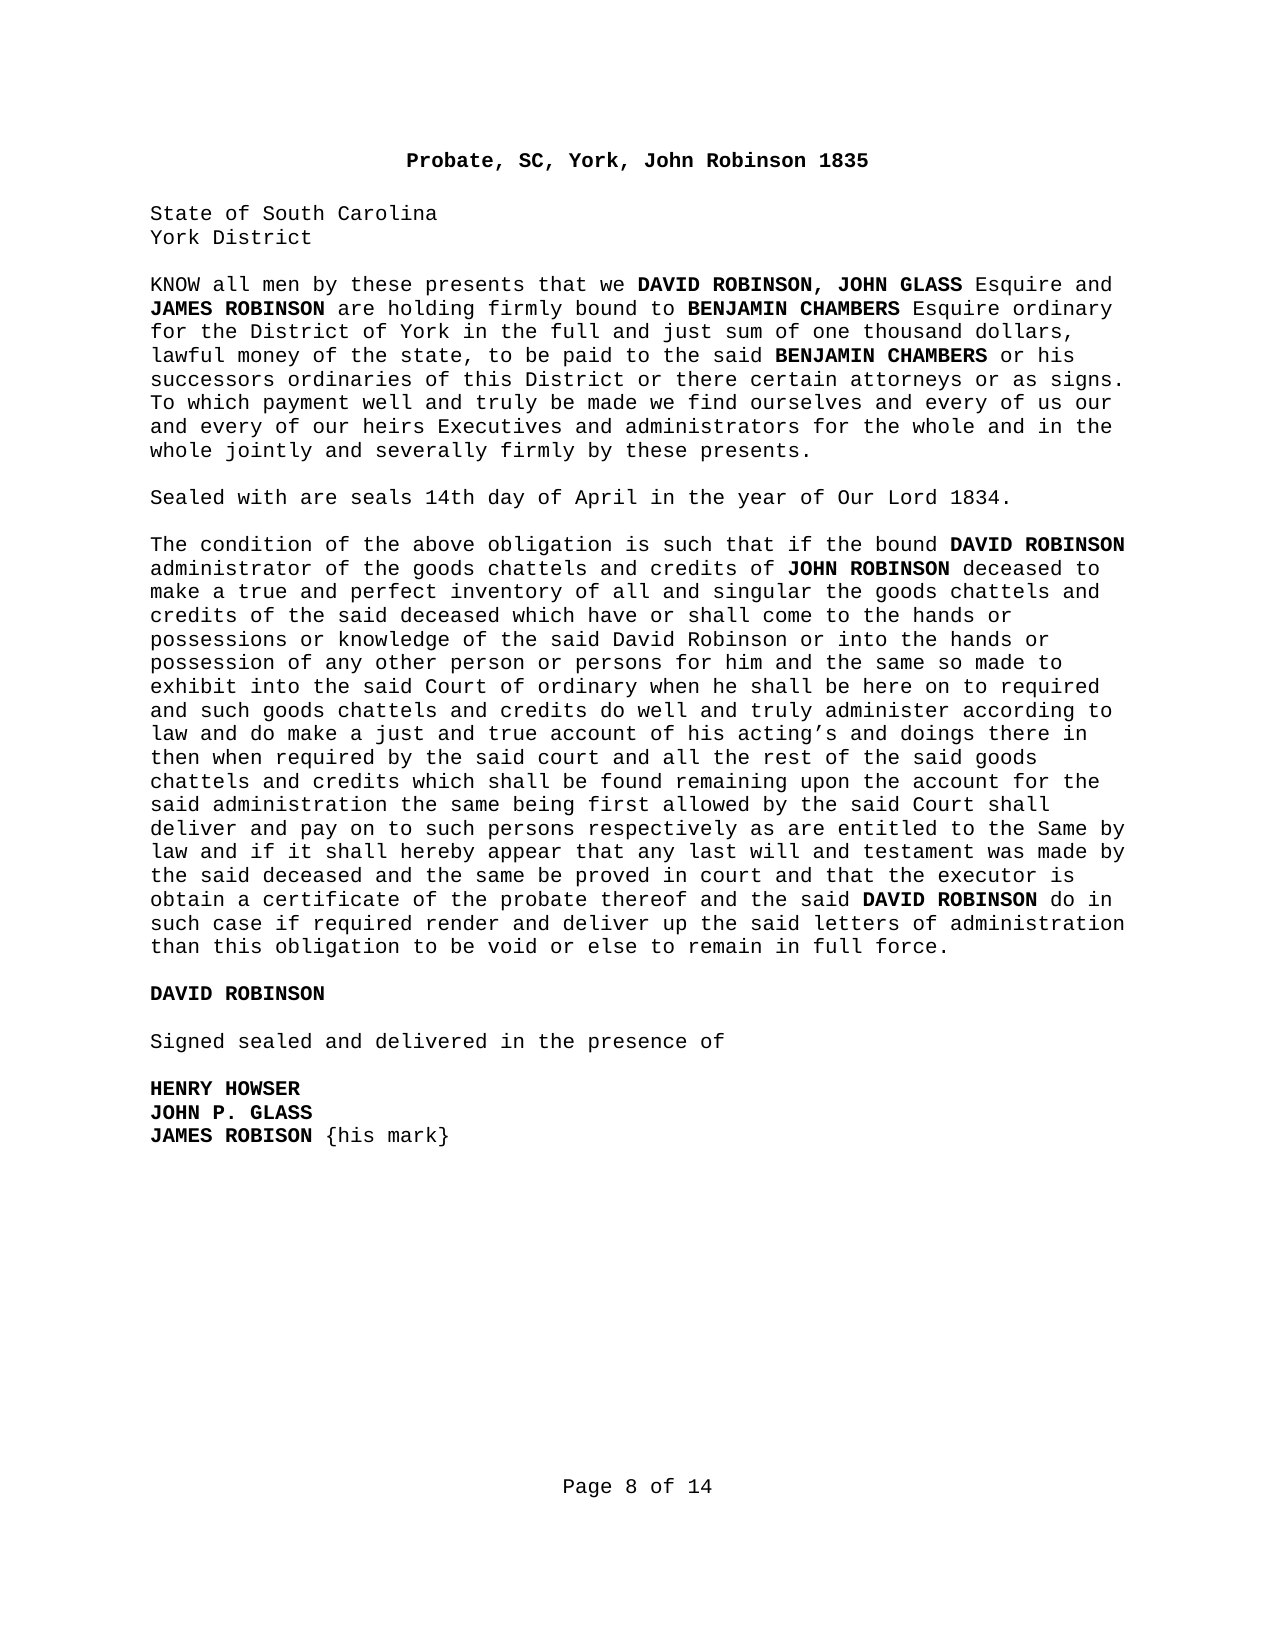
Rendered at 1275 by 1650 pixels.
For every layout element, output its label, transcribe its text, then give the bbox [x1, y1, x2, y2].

text The condition of the above obligation is such that if the bound David Robinson administrator of the goods chattels and credits of John Robinson deceased to make a true and perfect inventory of all and singular the goods chattels and credits of the said deceased which have or shall come to the hands or possessions or knowledge of the said David Robinson or into the hands or possession of any other person or persons for him and the same so made to exhibit into the said Court of ordinary when he shall be here on to required and such goods chattels and credits do well and truly administer according to law and do make a just and true account of his acting’s and doings there in then when required by the said court and all the rest of the said goods chattels and credits which shall be found remaining upon the account for the said administration the same being first allowed by the said Court shall deliver and pay on to such persons respectively as are entitled to the Same by law and if it shall hereby appear that any last will and testament was made by the said deceased and the same be proved in court and that the executor is obtain a certificate of the probate thereof and the said David Robinson do in such case if required render and deliver up the said letters of administration than this obligation to be void or else to remain in full force. [150, 534, 1125, 960]
text David Robinson [150, 983, 1125, 1007]
text Signed sealed and delivered in the presence of [150, 1031, 1125, 1054]
text Sealed with are seals 14th day of April in the year of Our Lord 1834. [150, 487, 1125, 511]
text Know all men by these presents that we David Robinson, John glass Esquire and James Robinson are holding firmly bound to Benjamin Chambers Esquire ordinary for the District of York in the full and just sum of one thousand dollars, lawful money of the state, to be paid to the said Benjamin Chambers or his successors ordinaries of this District or there certain attorneys or as signs. To which payment well and truly be made we find ourselves and every of us our and every of our heirs Executives and administrators for the whole and in the whole jointly and severally firmly by these presents. [150, 274, 1125, 463]
text John P. glass [150, 1102, 1125, 1125]
text James Robison {his mark} [150, 1125, 1125, 1149]
text York District [150, 227, 1125, 250]
text State of South Carolina [150, 203, 1125, 227]
text Henry HOWSER [150, 1078, 1125, 1102]
